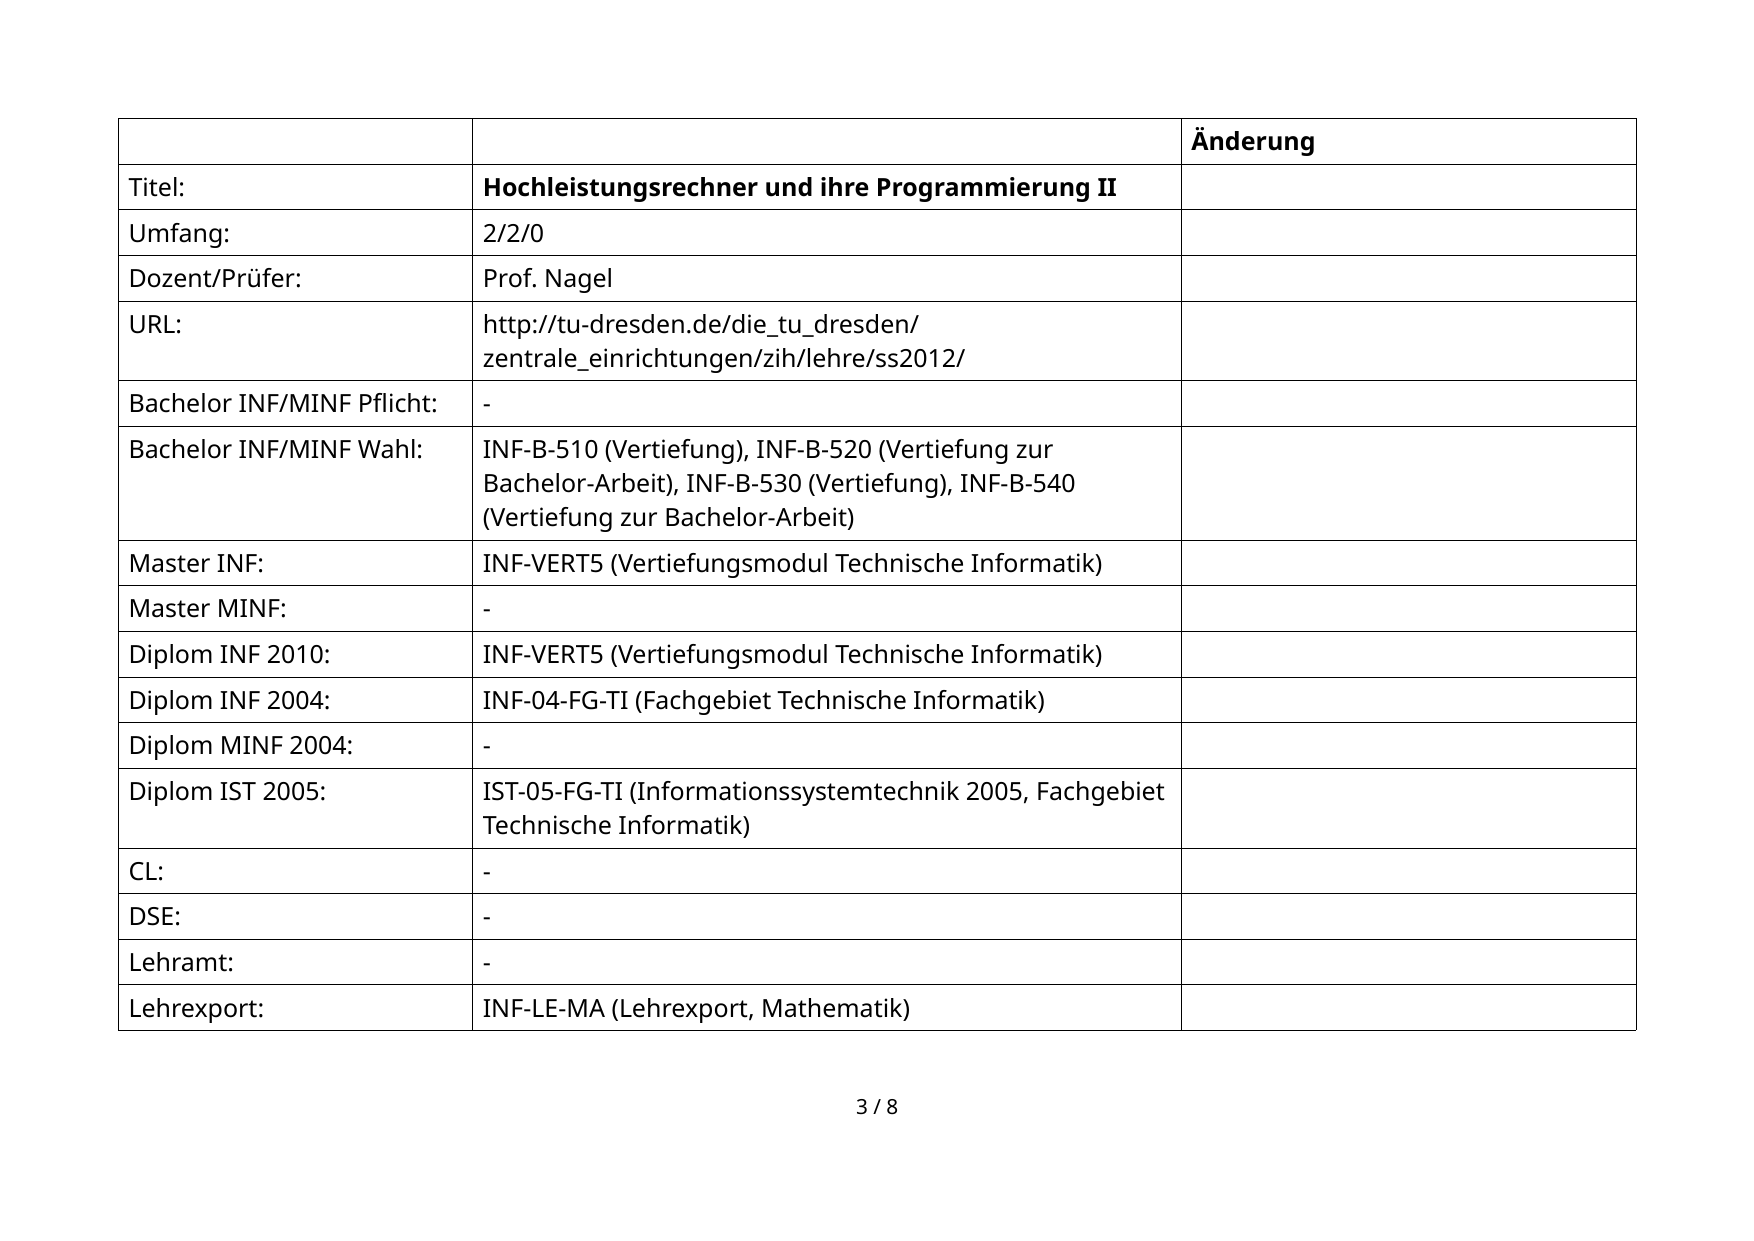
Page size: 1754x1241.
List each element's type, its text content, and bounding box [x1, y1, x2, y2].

table_cell DSE: [119, 894, 472, 939]
table_cell Bachelor INF/MINF Pflicht: [119, 381, 472, 426]
table_cell INF-B-510 (Vertiefung), INF-B-520 (Vertiefung zur Bachelor-Arbeit), INF-B-530 (Vertiefung), INF-B-540 (Vertiefung zur Bachelor-Arbeit) [473, 427, 1181, 540]
table_cell Titel: [119, 165, 472, 209]
table_cell [1182, 769, 1636, 847]
table_cell - [473, 940, 1181, 984]
table_cell [1182, 632, 1636, 677]
table_cell [1182, 381, 1636, 426]
table_cell [1182, 256, 1636, 301]
table_cell INF-VERT5 (Vertiefungsmodul Technische Informatik) [473, 541, 1181, 585]
table_cell - [473, 723, 1181, 768]
table_cell [1182, 541, 1636, 585]
table_cell IST-05-FG-TI (Informationssystemtechnik 2005, Fachgebiet Technische Informatik) [473, 769, 1181, 847]
table_cell - [473, 849, 1181, 893]
table_cell URL: [119, 302, 472, 380]
table_cell Master MINF: [119, 586, 472, 631]
table_cell INF-04-FG-TI (Fachgebiet Technische Informatik) [473, 678, 1181, 722]
table_header Änderung [1182, 119, 1636, 164]
table_cell [1182, 210, 1636, 255]
table_cell Lehramt: [119, 940, 472, 984]
table_cell Diplom MINF 2004: [119, 723, 472, 768]
table_cell INF-VERT5 (Vertiefungsmodul Technische Informatik) [473, 632, 1181, 677]
table_cell Dozent/Prüfer: [119, 256, 472, 301]
table_cell - [473, 381, 1181, 426]
table_cell Bachelor INF/MINF Wahl: [119, 427, 472, 540]
table_cell 2/2/0 [473, 210, 1181, 255]
table_cell [1182, 302, 1636, 380]
table_cell Diplom INF 2004: [119, 678, 472, 722]
table_cell Hochleistungsrechner und ihre Programmierung II [473, 165, 1181, 209]
table_cell - [473, 586, 1181, 631]
table_cell [1182, 985, 1636, 1030]
table_cell Diplom INF 2010: [119, 632, 472, 677]
table_cell CL: [119, 849, 472, 893]
table_cell [1182, 427, 1636, 540]
table_cell INF-LE-MA (Lehrexport, Mathematik) [473, 985, 1181, 1030]
table_cell [1182, 586, 1636, 631]
table_cell Prof. Nagel [473, 256, 1181, 301]
table_cell [1182, 165, 1636, 209]
table_cell - [473, 894, 1181, 939]
table_header [473, 119, 1181, 164]
table_header [119, 119, 472, 164]
table_cell [1182, 894, 1636, 939]
table_cell Umfang: [119, 210, 472, 255]
table_cell Master INF: [119, 541, 472, 585]
table_cell [1182, 723, 1636, 768]
table_cell [1182, 940, 1636, 984]
table_cell Lehrexport: [119, 985, 472, 1030]
table_cell [1182, 849, 1636, 893]
table_cell Diplom IST 2005: [119, 769, 472, 847]
table_cell [1182, 678, 1636, 722]
table_cell http://tu-dresden.de/die_tu_dresden/zentrale_einrichtungen/zih/lehre/ss2012/ [473, 302, 1181, 380]
